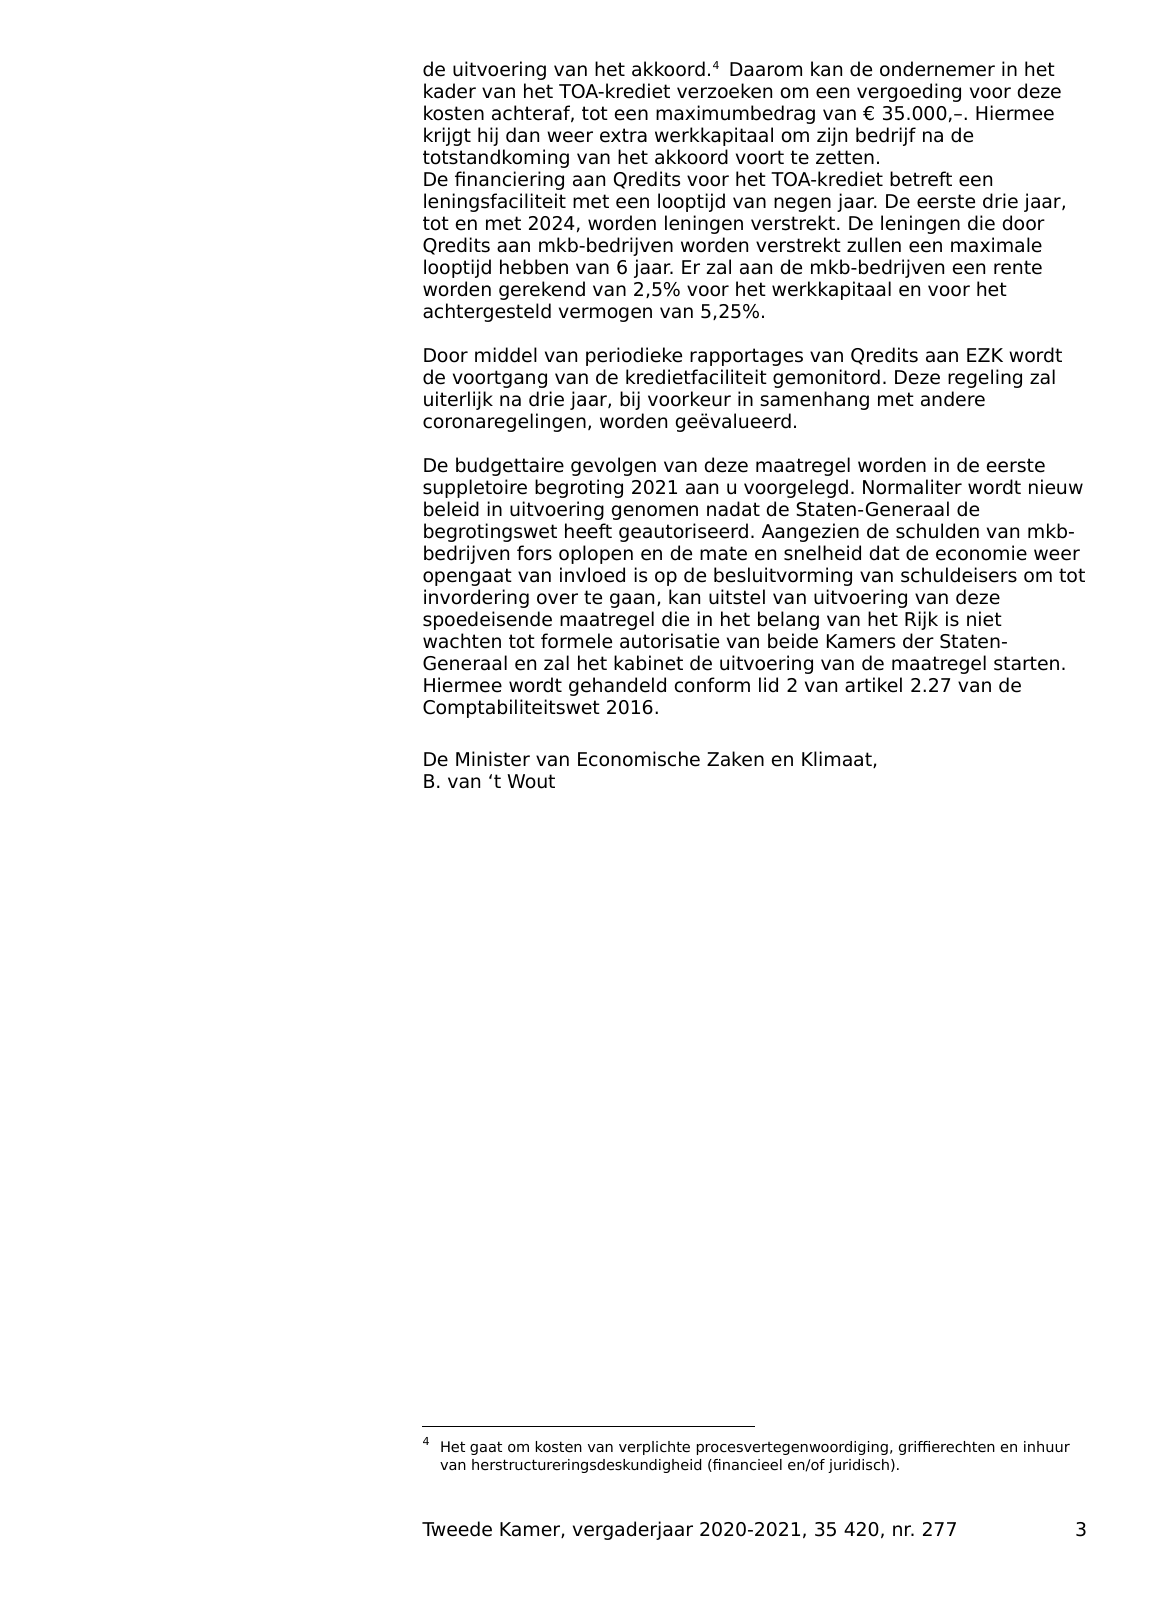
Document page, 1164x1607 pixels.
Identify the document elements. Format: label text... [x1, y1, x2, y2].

text Het gaat om kosten van verplichte procesvertegenwoordiging, griffierechten en inhuur van herstructureringsdeskundigheid (financieel en/of juridisch). [422, 1435, 1087, 1474]
text de uitvoering van het akkoord. Daarom kan de ondernemer in het kader van het TOA-krediet verzoeken om een vergoeding voor deze kosten achteraf, tot een maximumbedrag van € 35.000,–. Hiermee krijgt hij dan weer extra werkkapitaal om zijn bedrijf na de totstandkoming van het akkoord voort te zetten. [422, 59, 1087, 169]
text De budgettaire gevolgen van deze maatregel worden in de eerste suppletoire begroting 2021 aan u voorgelegd. Normaliter wordt nieuw beleid in uitvoering genomen nadat de Staten-Generaal de begrotingswet heeft geautoriseerd. Aangezien de schulden van mkb-bedrijven fors oplopen en de mate en snelheid dat de economie weer opengaat van invloed is op de besluitvorming van schuldeisers om tot invordering over te gaan, kan uitstel van uitvoering van deze spoedeisende maatregel die in het belang van het Rijk is niet wachten tot formele autorisatie van beide Kamers der Staten-Generaal en zal het kabinet de uitvoering van de maatregel starten. Hiermee wordt gehandeld conform lid 2 van artikel 2.27 van de Comptabiliteitswet 2016. [422, 455, 1087, 719]
text Door middel van periodieke rapportages van Qredits aan EZK wordt de voortgang van de kredietfaciliteit gemonitord. Deze regeling zal uiterlijk na drie jaar, bij voorkeur in samenhang met andere coronaregelingen, worden geëvalueerd. [422, 345, 1087, 433]
text De financiering aan Qredits voor het TOA-krediet betreft een leningsfaciliteit met een looptijd van negen jaar. De eerste drie jaar, tot en met 2024, worden leningen verstrekt. De leningen die door Qredits aan mkb-bedrijven worden verstrekt zullen een maximale looptijd hebben van 6 jaar. Er zal aan de mkb-bedrijven een rente worden gerekend van 2,5% voor het werkkapitaal en voor het achtergesteld vermogen van 5,25%. [422, 169, 1087, 323]
text De Minister van Economische Zaken en Klimaat, B. van ‘t Wout [422, 749, 1087, 793]
